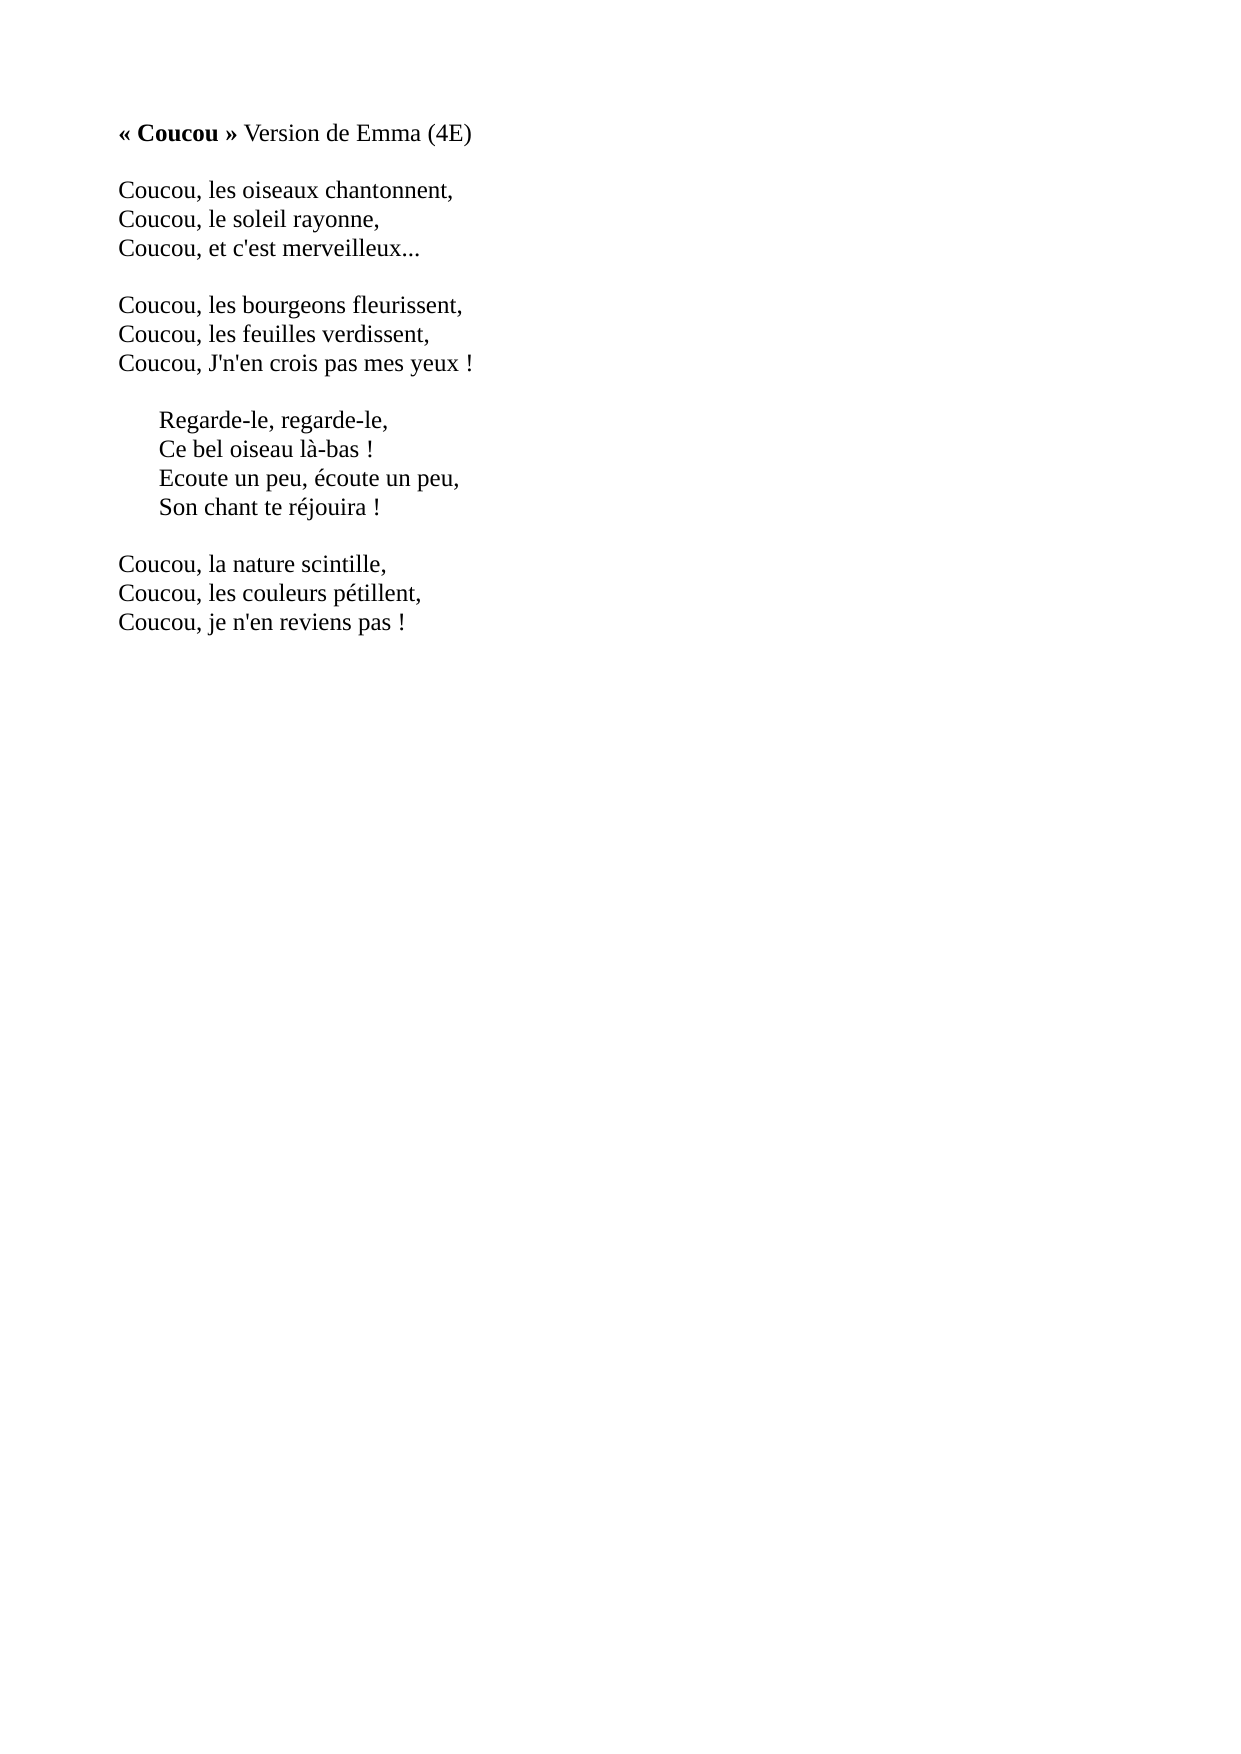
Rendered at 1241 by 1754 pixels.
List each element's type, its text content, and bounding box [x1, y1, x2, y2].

text Coucou, les feuilles verdissent, [118, 319, 1122, 348]
text Coucou, les bourgeons fleurissent, [118, 291, 1122, 319]
text Son chant te réjouira ! [159, 492, 1122, 521]
text Coucou, je n'en reviens pas ! [118, 607, 1122, 636]
text Ce bel oiseau là-bas ! [159, 434, 1122, 463]
text Ecoute un peu, écoute un peu, [159, 463, 1122, 492]
text Coucou, les couleurs pétillent, [118, 578, 1122, 607]
text Coucou, les oiseaux chantonnent, [118, 176, 1122, 204]
text Coucou, la nature scintille, [118, 549, 1122, 578]
text Coucou, J'n'en crois pas mes yeux ! [118, 348, 1122, 377]
text Regarde-le, regarde-le, [159, 406, 1122, 434]
text Coucou, le soleil rayonne, [118, 204, 1122, 233]
text Coucou, et c'est merveilleux... [118, 233, 1122, 262]
text « Coucou » Version de Emma (4E) [118, 118, 1122, 147]
